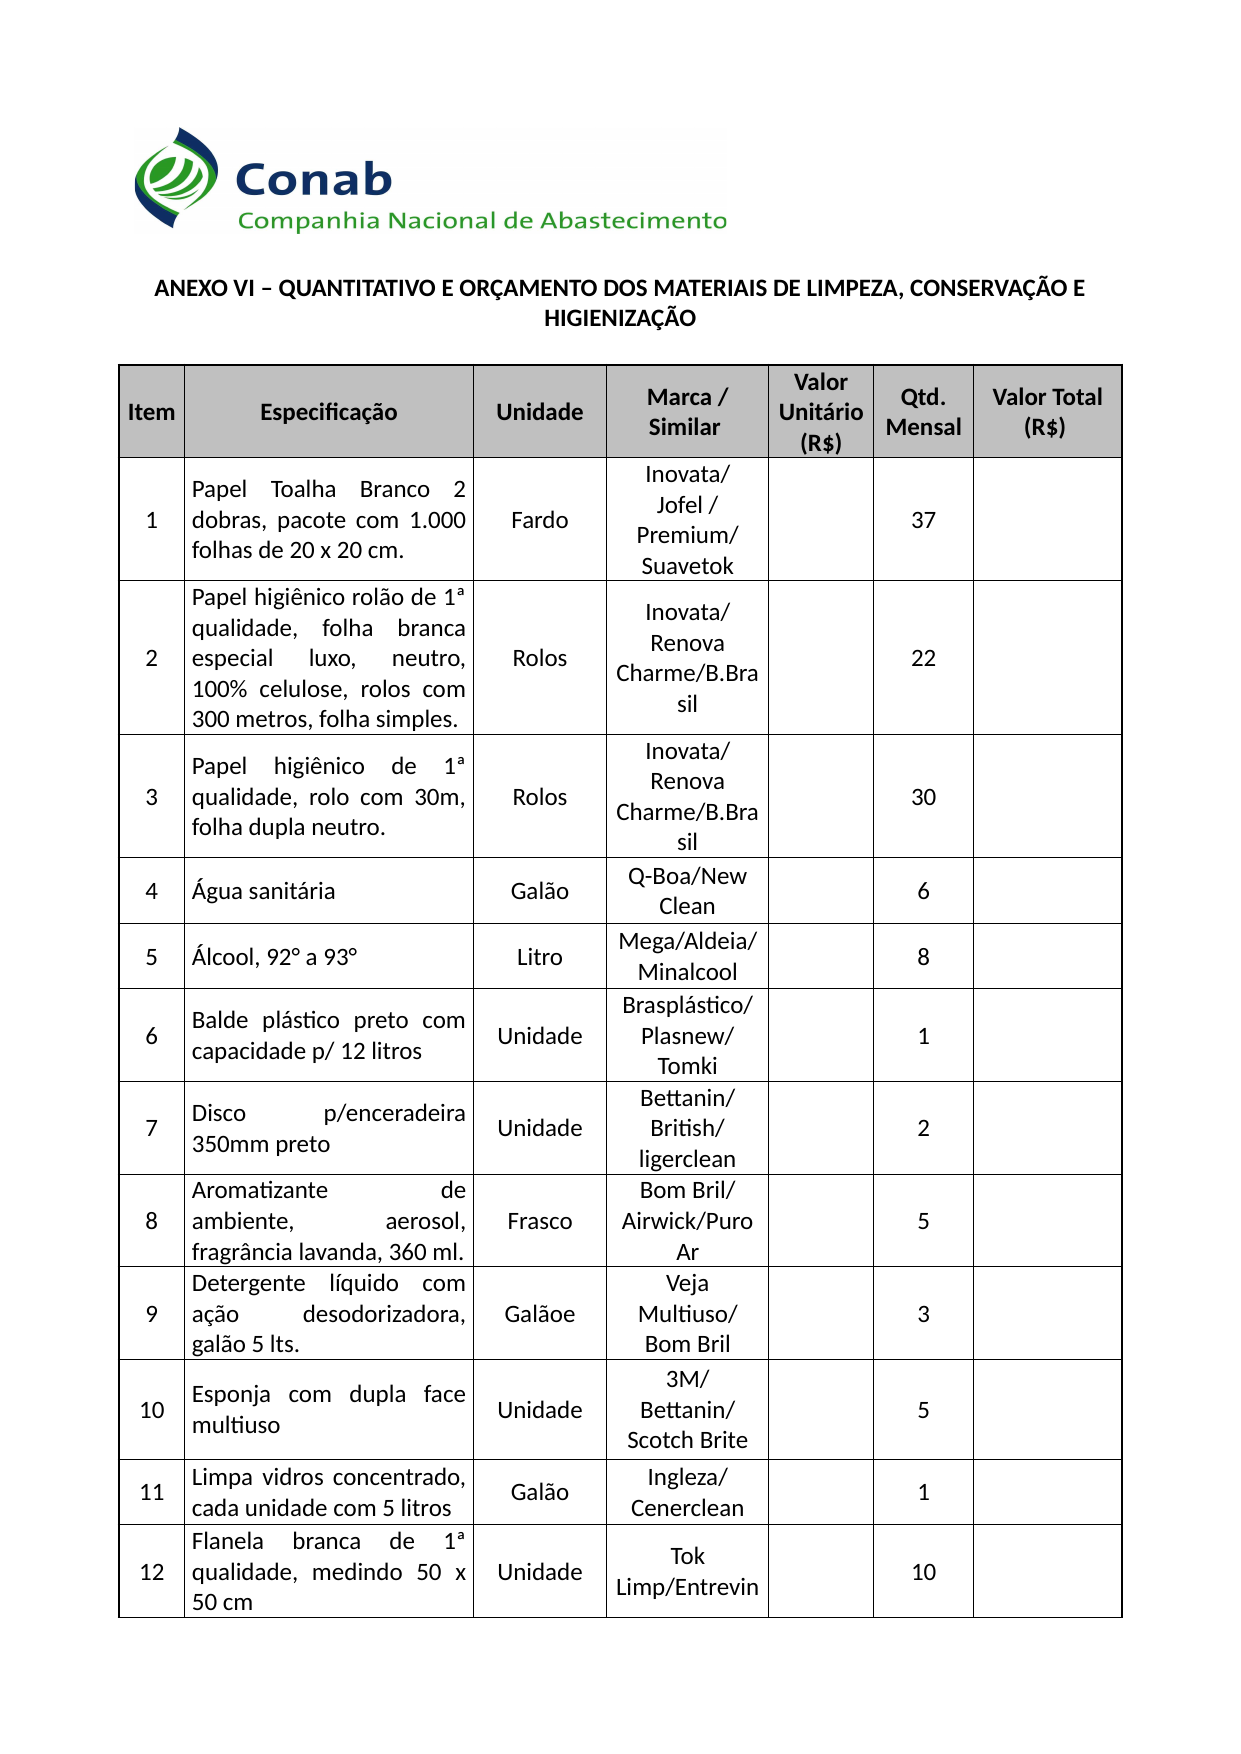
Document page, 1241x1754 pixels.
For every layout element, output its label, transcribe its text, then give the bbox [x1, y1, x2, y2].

table_cell [974, 1267, 1121, 1359]
table_cell 5 [874, 1360, 973, 1458]
table_cell Ingleza/Cenerclean [607, 1460, 768, 1524]
table_cell 10 [874, 1525, 973, 1617]
table_cell 1 [120, 458, 184, 580]
table_header Marca / Similar [607, 366, 768, 457]
table_cell 3 [120, 735, 184, 857]
table_cell 30 [874, 735, 973, 857]
table_cell Tok Limp/Entrevin [607, 1525, 768, 1617]
table_cell Papel higiênico de 1ª qualidade, rolo com 30m, folha dupla neutro. [185, 735, 473, 857]
table_cell 10 [120, 1360, 184, 1458]
table_cell [974, 581, 1121, 734]
table_cell 11 [120, 1460, 184, 1524]
table_cell 37 [874, 458, 973, 580]
table_cell 6 [874, 858, 973, 923]
table_cell [769, 1525, 873, 1617]
table_cell Flanela branca de 1ª qualidade, medindo 50 x 50 cm [185, 1525, 473, 1617]
table_header Especificação [185, 366, 473, 457]
table_cell 5 [120, 924, 184, 988]
table_cell [974, 924, 1121, 988]
table_cell [769, 735, 873, 857]
table_cell 2 [120, 581, 184, 734]
table_cell Bom Bril/ Airwick/Puro Ar [607, 1175, 768, 1266]
table_cell 7 [120, 1082, 184, 1173]
table_cell [769, 924, 873, 988]
table_cell Esponja com dupla face multiuso [185, 1360, 473, 1458]
table_header Qtd. Mensal [874, 366, 973, 457]
table_cell Brasplástico/ Plasnew/ Tomki [607, 989, 768, 1081]
table_cell Álcool, 92° a 93° [185, 924, 473, 988]
table_cell 12 [120, 1525, 184, 1617]
table_cell Balde plástico preto com capacidade p/ 12 litros [185, 989, 473, 1081]
table_cell 1 [874, 1460, 973, 1524]
table_cell Aromatizante de ambiente, aerosol, fragrância lavanda, 360 ml. [185, 1175, 473, 1266]
table_cell Detergente líquido com ação desodorizadora, galão 5 lts. [185, 1267, 473, 1359]
table_cell [769, 989, 873, 1081]
table_cell Q-Boa/New Clean [607, 858, 768, 923]
table_cell [974, 858, 1121, 923]
table_cell [974, 989, 1121, 1081]
table_cell [769, 858, 873, 923]
table_cell Fardo [474, 458, 606, 580]
table_cell Papel higiênico rolão de 1ª qualidade, folha branca especial luxo, neutro, 100% celulose, rolos com 300 metros, folha simples. [185, 581, 473, 734]
table_cell Rolos [474, 581, 606, 734]
table_cell Unidade [474, 989, 606, 1081]
text ANEXO VI – QUANTITATIVO E ORÇAMENTO DOS MATERIAIS DE LIMPEZA, CONSERVAÇÃO E HIGIENIZAÇÃO [118, 272, 1122, 333]
table_cell 3 [874, 1267, 973, 1359]
table_cell [769, 1460, 873, 1524]
table_cell Limpa vidros concentrado, cada unidade com 5 litros [185, 1460, 473, 1524]
table_cell [769, 1082, 873, 1173]
table_cell Disco p/enceradeira 350mm preto [185, 1082, 473, 1173]
table_header Item [120, 366, 184, 457]
table_cell Inovata/ Renova Charme/B.Brasil [607, 581, 768, 734]
table_cell Mega/Aldeia/ Minalcool [607, 924, 768, 988]
table_cell [974, 735, 1121, 857]
table_cell 9 [120, 1267, 184, 1359]
table_cell Inovata/ Jofel / Premium/ Suavetok [607, 458, 768, 580]
table_cell Litro [474, 924, 606, 988]
table_header Valor Total (R$) [974, 366, 1121, 457]
table_cell [769, 1267, 873, 1359]
table_cell Galão [474, 1460, 606, 1524]
table_header Unidade [474, 366, 606, 457]
table_header Valor Unitário (R$) [769, 366, 873, 457]
table_cell Unidade [474, 1525, 606, 1617]
table_cell Frasco [474, 1175, 606, 1266]
table_cell [769, 581, 873, 734]
table_cell 5 [874, 1175, 973, 1266]
table_cell [974, 1175, 1121, 1266]
table_cell [974, 458, 1121, 580]
table_cell 6 [120, 989, 184, 1081]
table_cell Bettanin/British/ligerclean [607, 1082, 768, 1173]
table_cell 2 [874, 1082, 973, 1173]
table_cell 8 [120, 1175, 184, 1266]
table_cell Unidade [474, 1082, 606, 1173]
table_cell Inovata/ Renova Charme/B.Brasil [607, 735, 768, 857]
table_cell 1 [874, 989, 973, 1081]
table_cell Papel Toalha Branco 2 dobras, pacote com 1.000 folhas de 20 x 20 cm. [185, 458, 473, 580]
table_cell 8 [874, 924, 973, 988]
table_cell [974, 1082, 1121, 1173]
table_cell Veja Multiuso/ Bom Bril [607, 1267, 768, 1359]
table_cell [974, 1525, 1121, 1617]
table_cell Galãoe [474, 1267, 606, 1359]
table_cell Galão [474, 858, 606, 923]
table_cell [769, 1360, 873, 1458]
table_cell Rolos [474, 735, 606, 857]
table_cell Unidade [474, 1360, 606, 1458]
table_cell [974, 1360, 1121, 1458]
table_cell 22 [874, 581, 973, 734]
table_cell 3M/Bettanin/Scotch Brite [607, 1360, 768, 1458]
table_cell Água sanitária [185, 858, 473, 923]
table_cell 4 [120, 858, 184, 923]
table_cell [974, 1460, 1121, 1524]
picture [134, 127, 727, 234]
table_cell [769, 458, 873, 580]
table_cell [769, 1175, 873, 1266]
